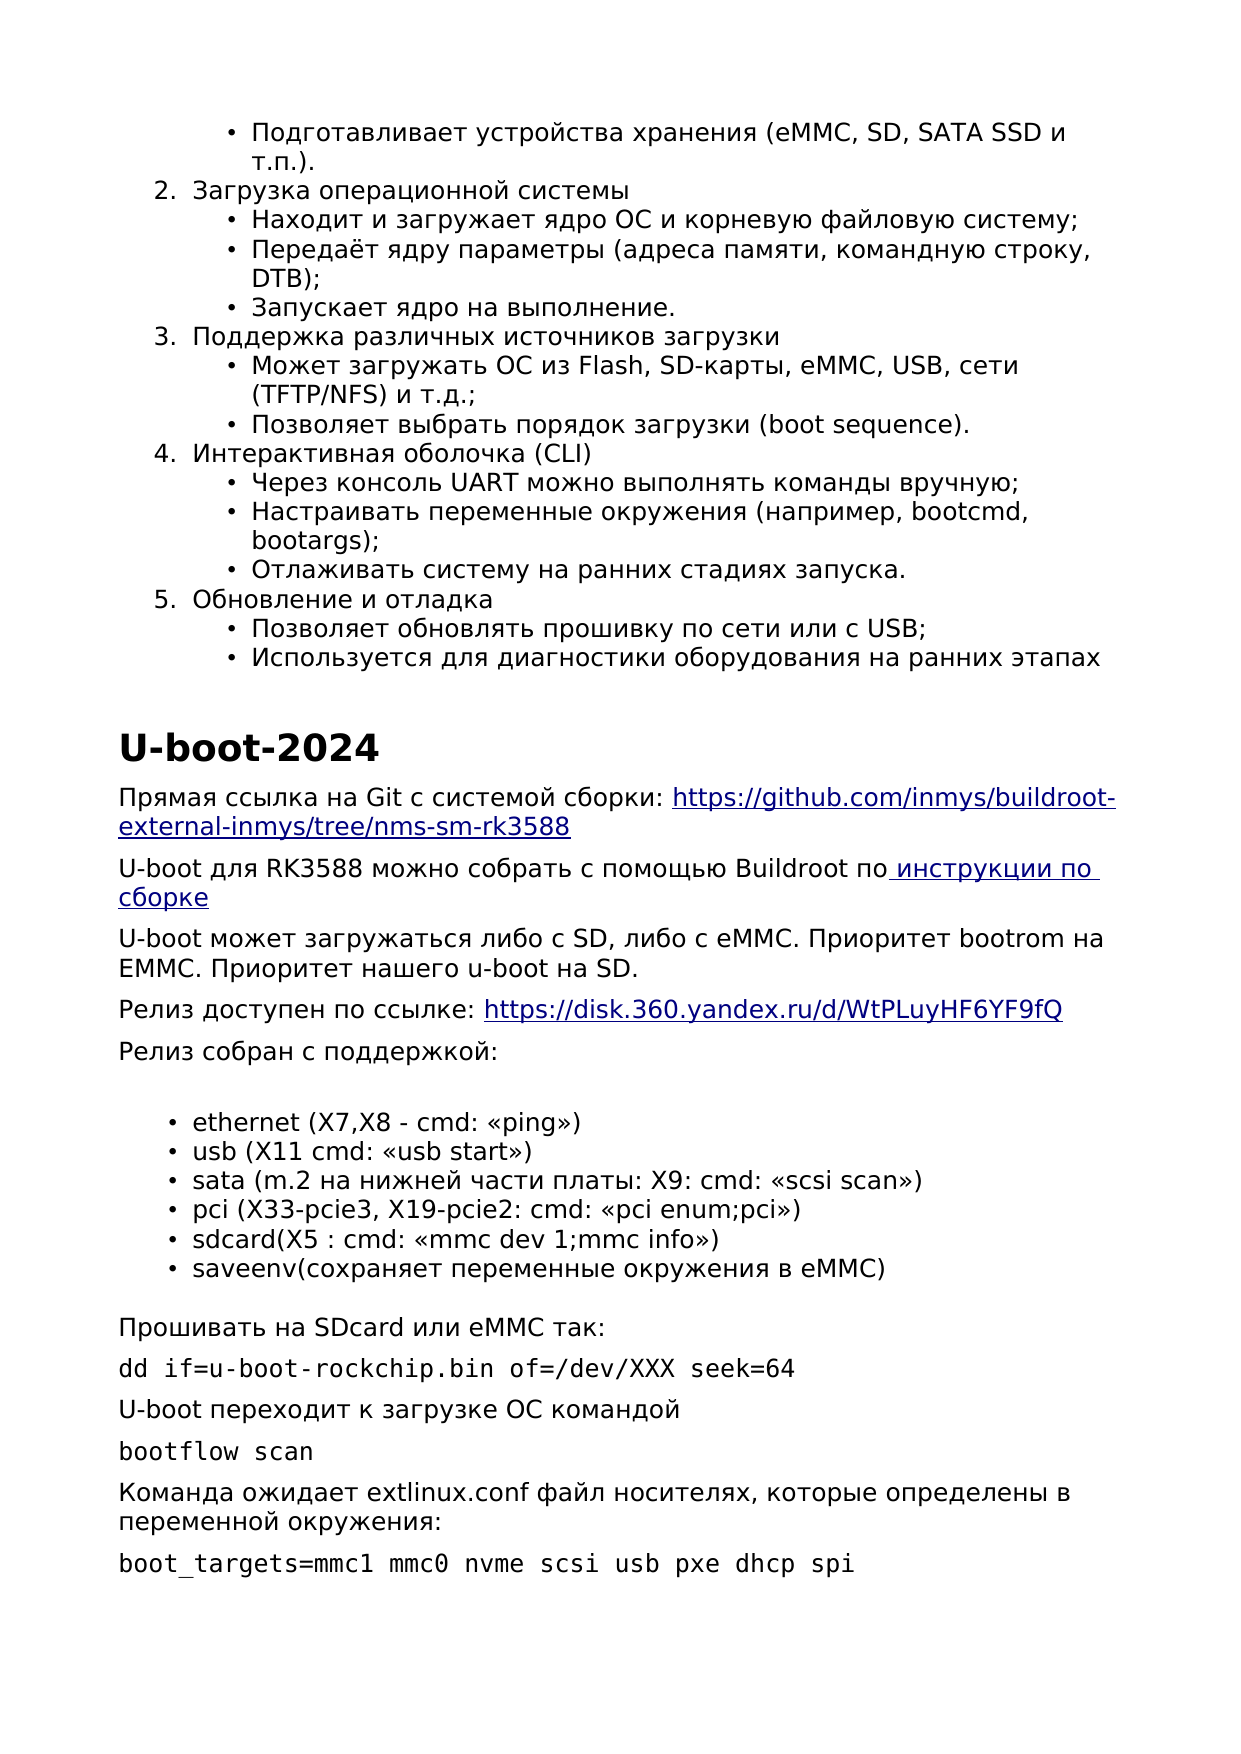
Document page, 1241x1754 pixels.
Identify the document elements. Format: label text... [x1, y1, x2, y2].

list saveenv(сохраняет переменные окружения в eMMC) [177, 1254, 1122, 1283]
text Релиз доступен по ссылке: https://disk.360.yandex.ru/d/WtPLuyHF6YF9fQ [118, 995, 1122, 1024]
list Поддержка различных источников загрузки [177, 322, 1122, 351]
subtitle U-boot-2024 [118, 727, 1122, 770]
text Прошивать на SDcard или eMMC так: [118, 1313, 1122, 1342]
list Загрузка операционной системы [177, 176, 1122, 206]
text U-boot может загружаться либо с SD, либо с eMMC. Приоритет bootrom на EMMC. Приоритет нашего u-boot на SD. [118, 924, 1122, 983]
list usb (X11 cmd: «usb start») [177, 1137, 1122, 1167]
text U-boot переходит к загрузке ОС командой [118, 1395, 1122, 1424]
list Интерактивная оболочка (CLI) [177, 439, 1122, 468]
list Подготавливает устройства хранения (eMMC, SD, SATA SSD и т.п.). [236, 118, 1122, 176]
list Может загружать ОС из Flash, SD-карты, eMMC, USB, сети (TFTP/NFS) и т.д.; [236, 351, 1122, 410]
list Запускает ядро на выполнение. [236, 293, 1122, 322]
text Релиз собран с поддержкой: [118, 1037, 1122, 1066]
text Прямая ссылка на Git с системой сборки: https://github.com/inmys/buildroot-external-inmys/tree/nms-sm-rk3588 [118, 783, 1122, 841]
list Позволяет выбрать порядок загрузки (boot sequence). [236, 410, 1122, 439]
list Через консоль UART можно выполнять команды вручную; [236, 468, 1122, 497]
list Используется для диагностики оборудования на ранних этапах [236, 643, 1122, 672]
list Позволяет обновлять прошивку по сети или с USB; [236, 614, 1122, 643]
list pci (X33-pcie3, X19-pcie2: cmd: «pci enum;pci») [177, 1196, 1122, 1225]
text boot_targets=mmc1 mmc0 nvme scsi usb pxe dhcp spi [118, 1549, 1122, 1578]
text U-boot для RK3588 можно собрать с помощью Buildroot по инструкции по сборке [118, 854, 1122, 912]
list Отлаживать систему на ранних стадиях запуска. [236, 556, 1122, 585]
list sata (m.2 на нижней части платы: X9: cmd: «scsi scan») [177, 1167, 1122, 1196]
text Команда ожидает extlinux.conf файл носителях, которые определены в переменной окружения: [118, 1478, 1122, 1536]
list sdcard(X5 : cmd: «mmc dev 1;mmc info») [177, 1225, 1122, 1254]
list Передаёт ядру параметры (адреса памяти, командную строку, DTB); [236, 235, 1122, 293]
text dd if=u-boot-rockchip.bin of=/dev/XXX seek=64 [118, 1354, 1122, 1383]
list Настраивать переменные окружения (например, bootcmd, bootargs); [236, 497, 1122, 556]
list Обновление и отладка [177, 585, 1122, 614]
list Находит и загружает ядро ОС и корневую файловую систему; [236, 206, 1122, 235]
text bootflow scan [118, 1437, 1122, 1466]
list ethernet (X7,X8 - cmd: «ping») [177, 1108, 1122, 1137]
